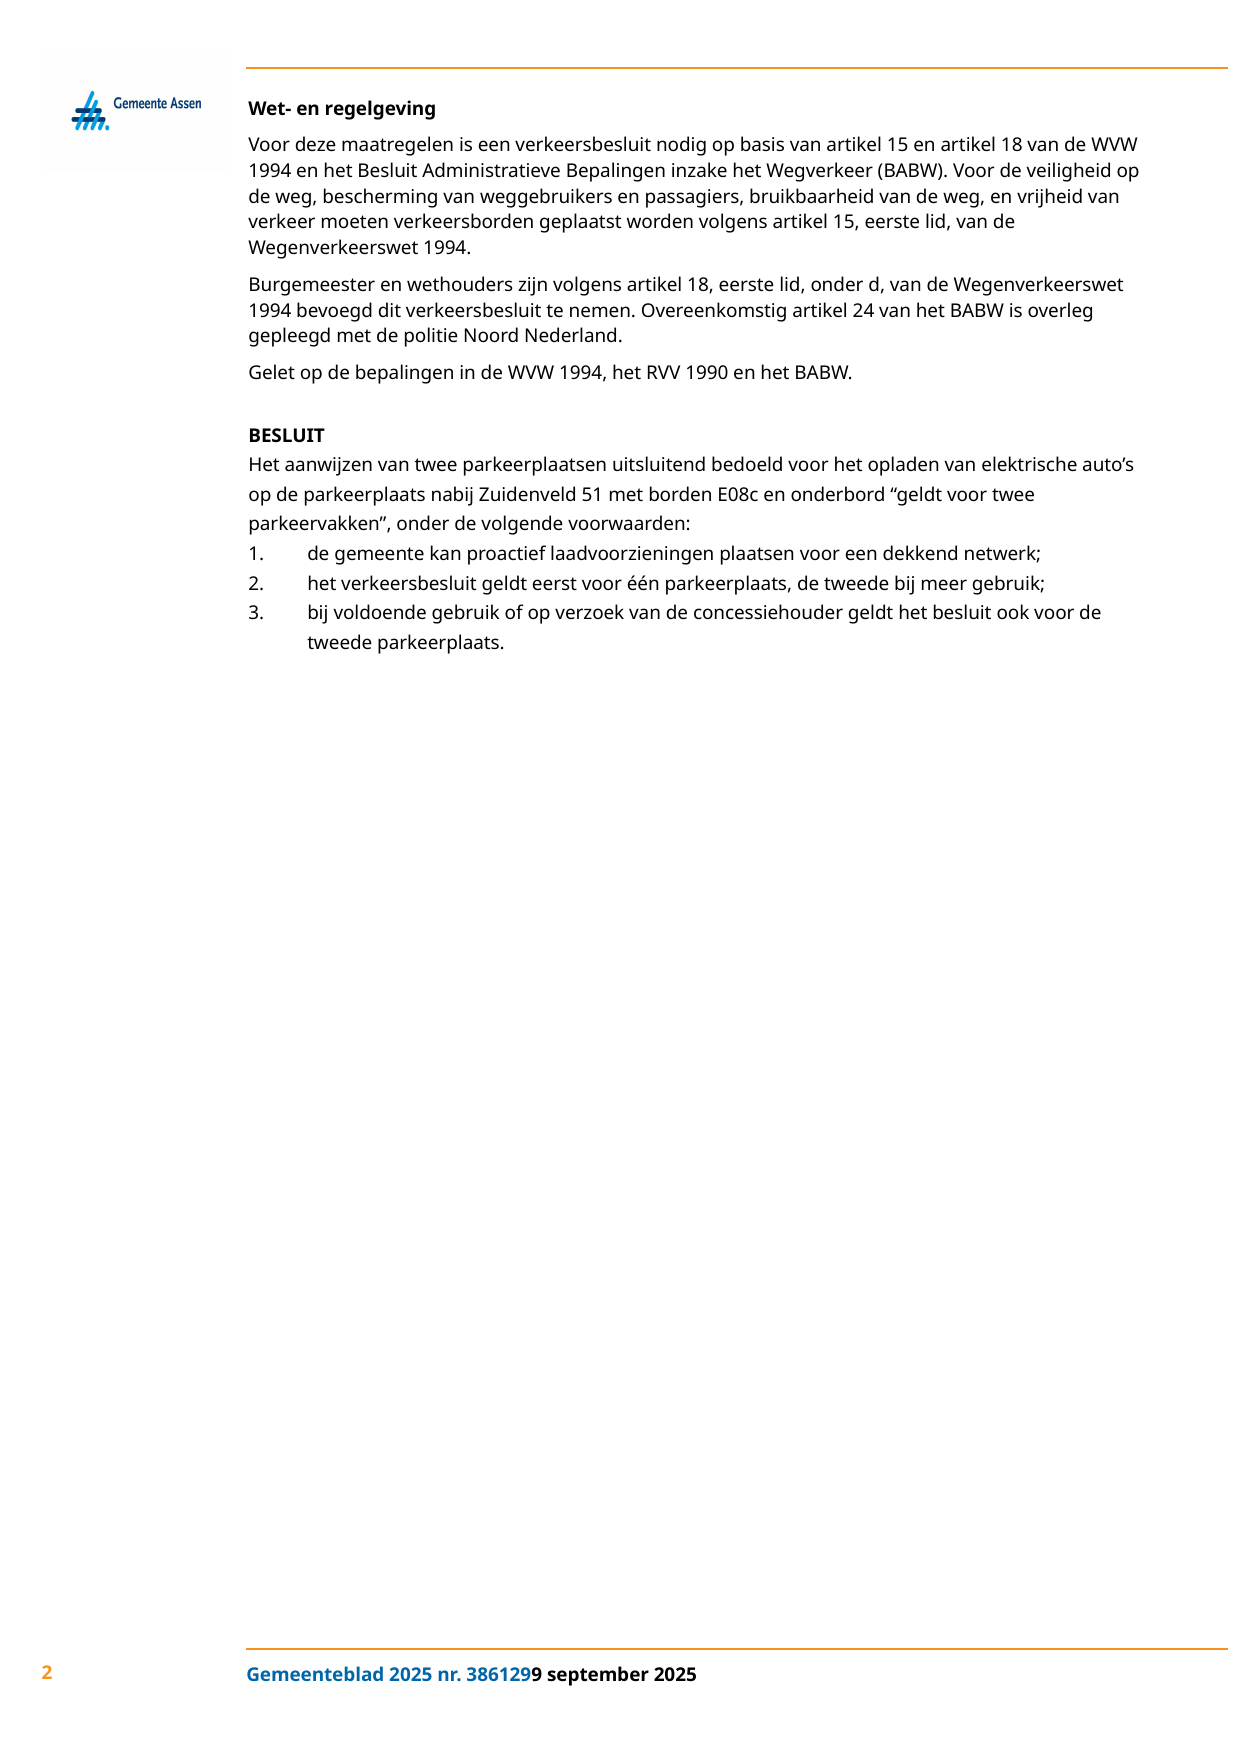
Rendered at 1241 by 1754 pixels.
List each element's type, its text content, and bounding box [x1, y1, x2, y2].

list het verkeersbesluit geldt eerst voor één parkeerplaats, de tweede bij meer gebruik; [248, 570, 1152, 596]
text BESLUIT [248, 422, 1152, 448]
text Burgemeester en wethouders zijn volgens artikel 18, eerste lid, onder d, van de Wegenverkeerswet 1994 bevoegd dit verkeersbesluit te nemen. Overeenkomstig artikel 24 van het BABW is overleg gepleegd met de politie Noord Nederland. [248, 271, 1152, 348]
list bij voldoende gebruik of op verzoek van de concessiehouder geldt het besluit ook voor de tweede parkeerplaats. [248, 599, 1152, 655]
text Voor deze maatregelen is een verkeersbesluit nodig op basis van artikel 15 en artikel 18 van de WVW 1994 en het Besluit Administratieve Bepalingen inzake het Wegverkeer (BABW). Voor de veiligheid op de weg, bescherming van weggebruikers en passagiers, bruikbaarheid van de weg, en vrijheid van verkeer moeten verkeersborden geplaatst worden volgens artikel 15, eerste lid, van de Wegenverkeerswet 1994. [248, 131, 1152, 260]
text Het aanwijzen van twee parkeerplaatsen uitsluitend bedoeld voor het opladen van elektrische auto’s op de parkeerplaats nabij Zuidenveld 51 met borden E08c en onderbord “geldt voor twee parkeervakken”, onder de volgende voorwaarden: [248, 451, 1152, 536]
text Gelet op de bepalingen in de WVW 1994, het RVV 1990 en het BABW. [248, 359, 1152, 385]
text Wet- en regelgeving [248, 95, 1152, 121]
list de gemeente kan proactief laadvoorzieningen plaatsen voor een dekkend netwerk; [248, 540, 1152, 566]
picture [41, 47, 231, 172]
